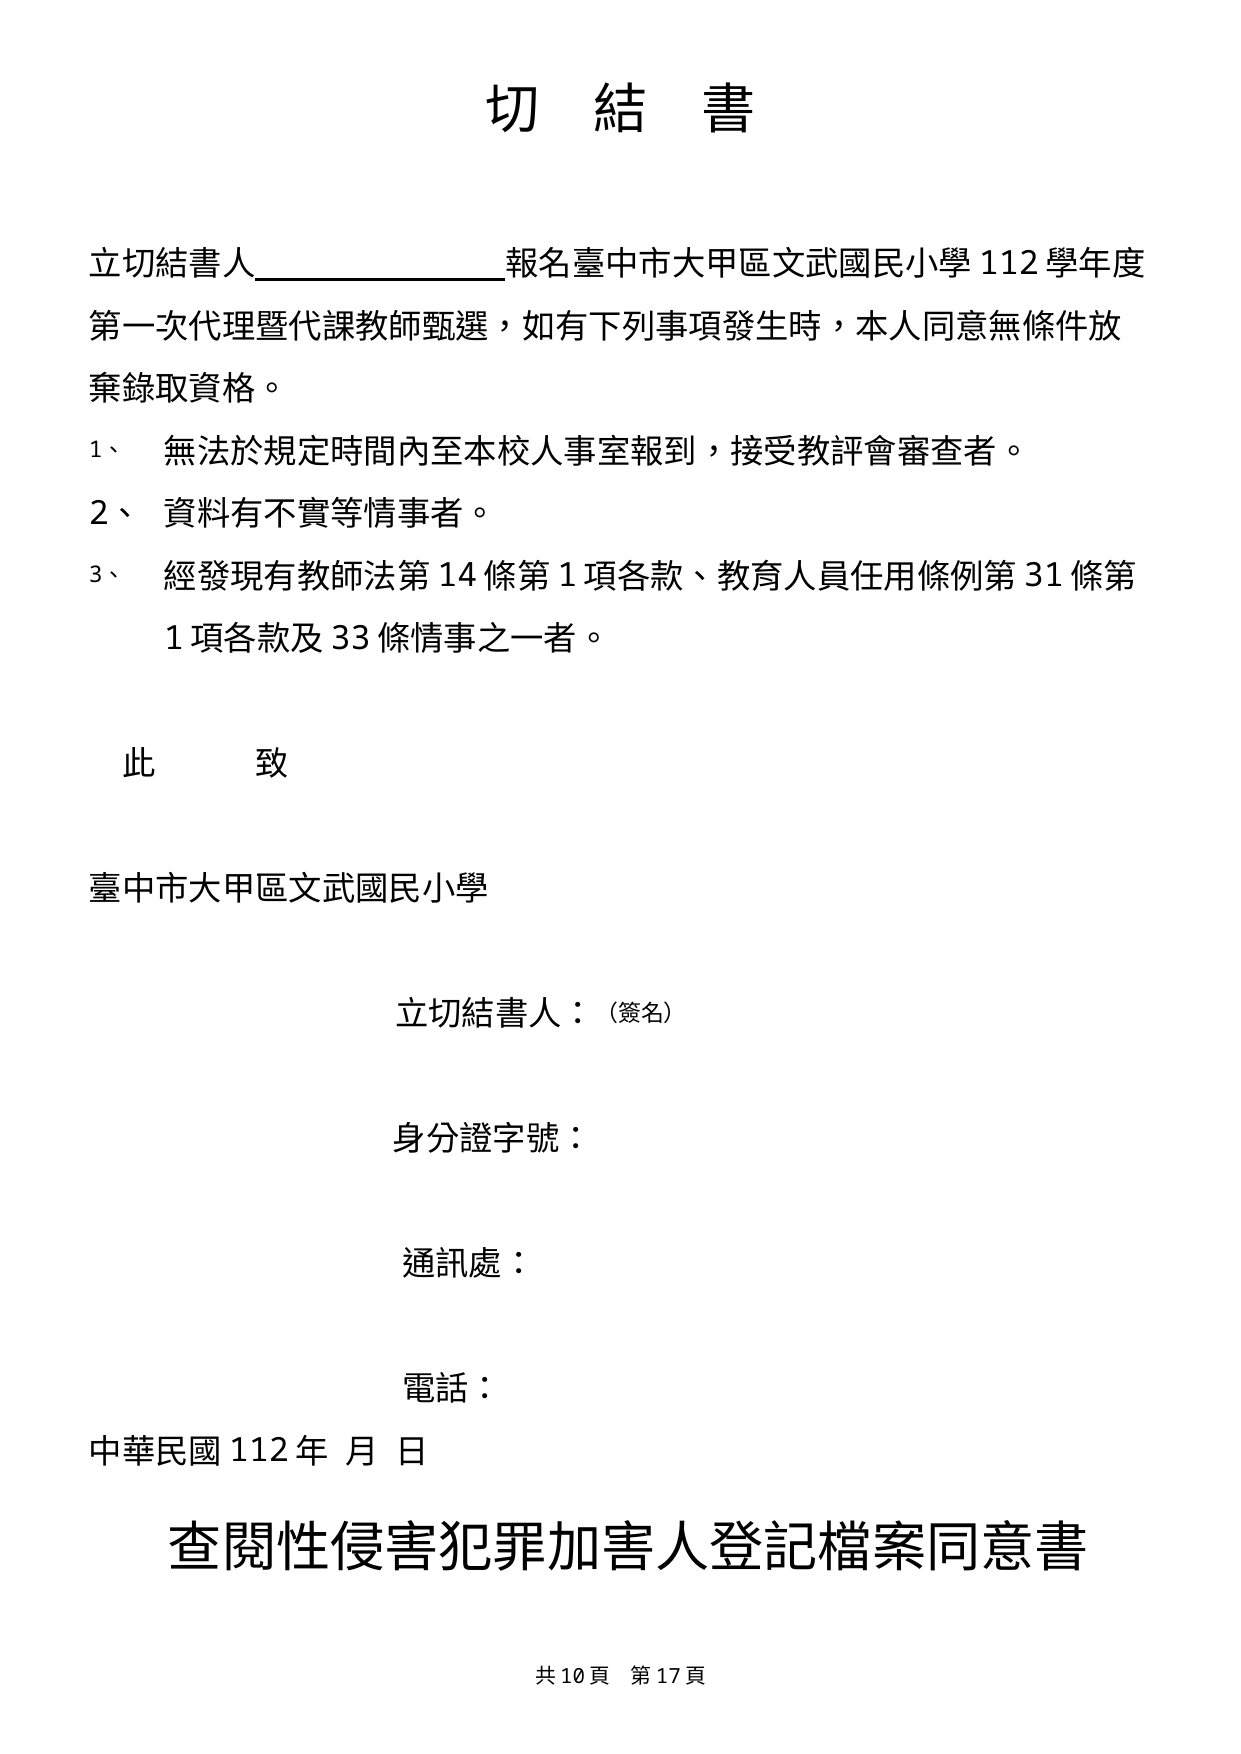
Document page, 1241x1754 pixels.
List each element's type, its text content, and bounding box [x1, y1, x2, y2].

list 經發現有教師法第14條第1項各款、教育人員任用條例第31條第1項各款及33條情事之一者。 [89, 532, 1152, 657]
text 切 結 書 [89, 32, 1152, 157]
text 查閱性侵害犯罪加害人登記檔案同意書 [89, 1469, 1168, 1594]
text 立切結書人 報名臺中市大甲區文武國民小學112學年度第一次代理暨代課教師甄選，如有下列事項發生時，本人同意無條件放棄錄取資格。 [89, 219, 1152, 407]
list 無法於規定時間內至本校人事室報到，接受教評會審查者。 [89, 407, 1152, 469]
text 電話： [89, 1344, 1152, 1407]
text 中華民國112年 月 日 [89, 1407, 1152, 1469]
text 此 致 [89, 719, 1152, 782]
text 臺中市大甲區文武國民小學 [89, 844, 1152, 907]
text 身分證字號： [89, 1094, 1152, 1157]
list 資料有不實等情事者。 [89, 469, 1152, 532]
text 通訊處： [89, 1219, 1152, 1282]
text 立切結書人：（簽名） [89, 969, 1152, 1032]
